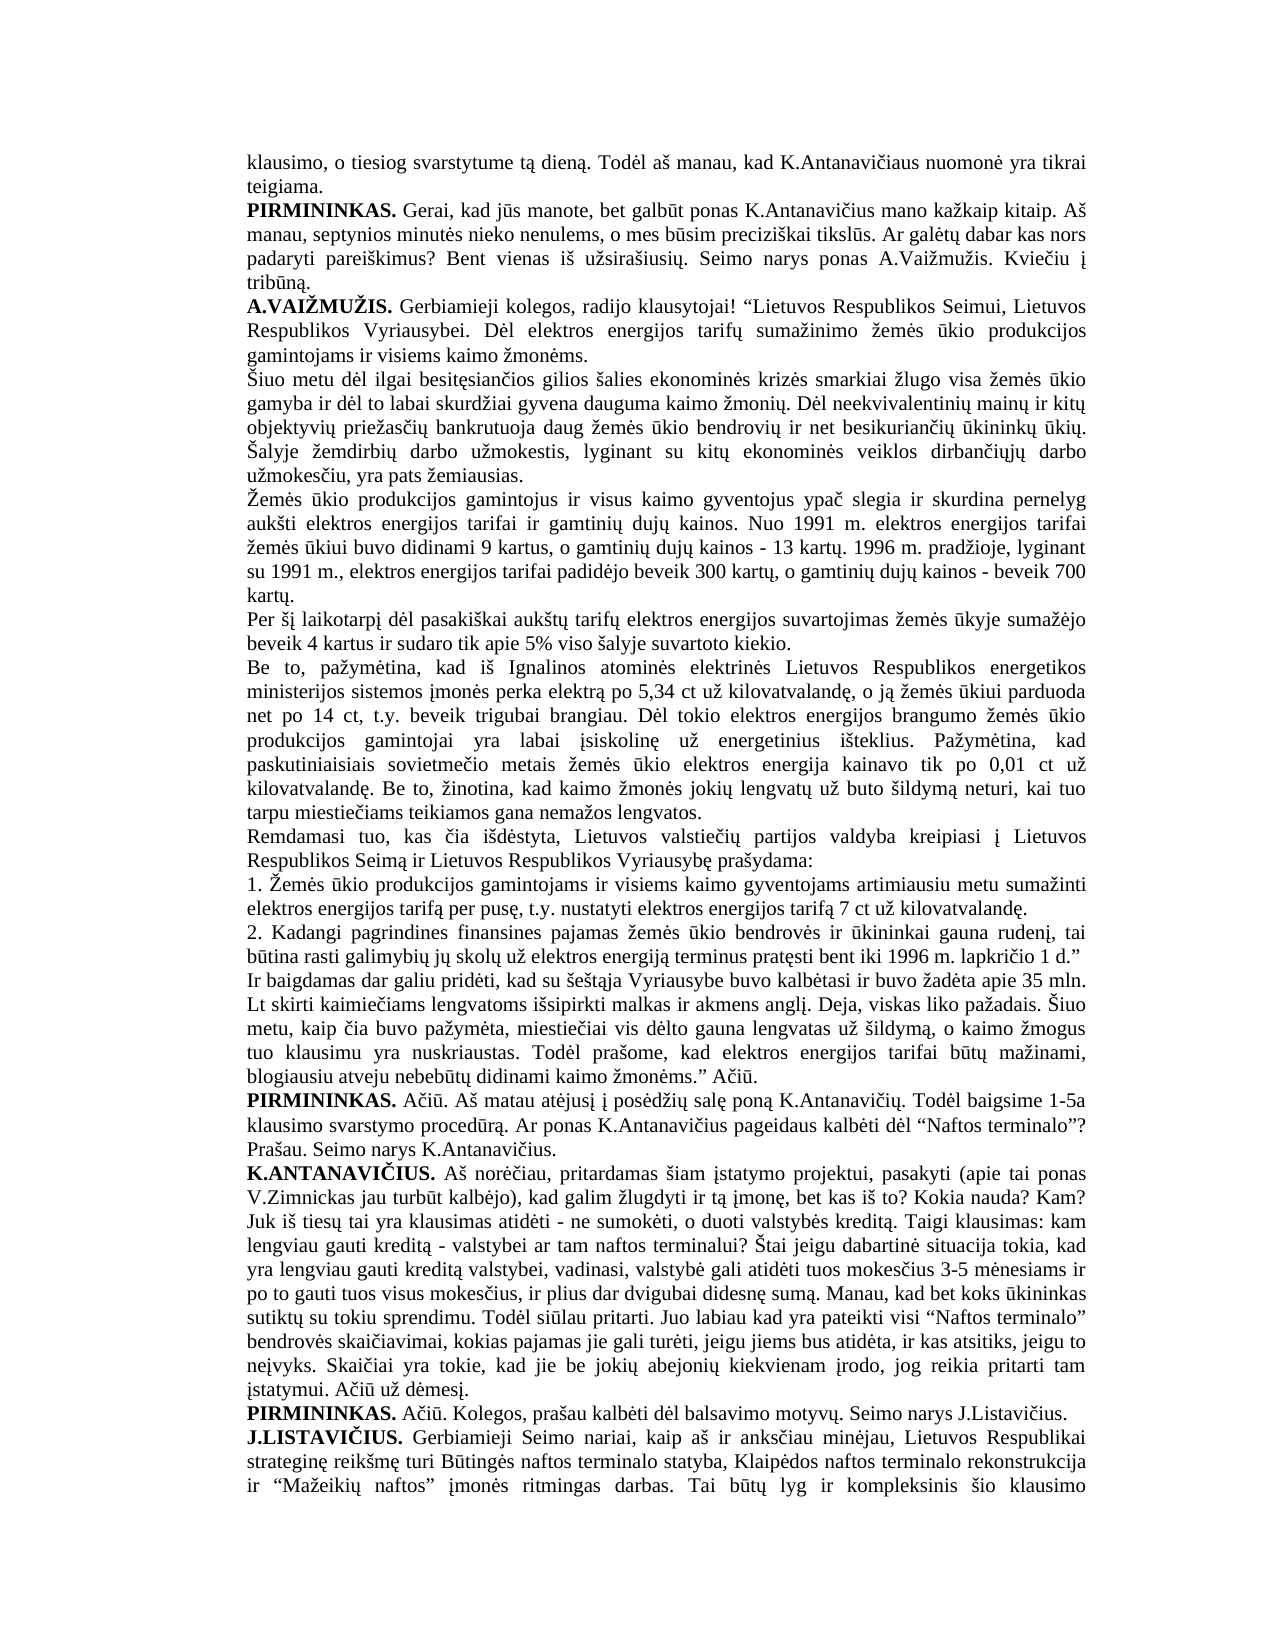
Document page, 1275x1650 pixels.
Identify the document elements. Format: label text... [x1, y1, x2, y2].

text Per šį laikotarpį dėl pasakiškai aukštų tarifų elektros energijos suvartojimas žemės ūkyje sumažėjo beveik 4 kartus ir sudaro tik apie 5% viso šalyje suvartoto kiekio. [247, 607, 1087, 655]
text PIRMININKAS. Ačiū. Aš matau atėjusį į posėdžių salę poną K.Antanavičių. Todėl baigsime 1-5a klausimo svarstymo procedūrą. Ar ponas K.Antanavičius pageidaus kalbėti dėl “Naftos terminalo”? Prašau. Seimo narys K.Antanavičius. [247, 1088, 1087, 1161]
text 1. Žemės ūkio produkcijos gamintojams ir visiems kaimo gyventojams artimiausiu metu sumažinti elektros energijos tarifą per pusę, t.y. nustatyti elektros energijos tarifą 7 ct už kilovatvalandę. [247, 872, 1087, 920]
text 2. Kadangi pagrindines finansines pajamas žemės ūkio bendrovės ir ūkininkai gauna rudenį, tai būtina rasti galimybių jų skolų už elektros energiją terminus pratęsti bent iki 1996 m. lapkričio 1 d.” [247, 920, 1087, 968]
text K.ANTANAVIČIUS. Aš norėčiau, pritardamas šiam įstatymo projektui, pasakyti (apie tai ponas V.Zimnickas jau turbūt kalbėjo), kad galim žlugdyti ir tą įmonę, bet kas iš to? Kokia nauda? Kam? Juk iš tiesų tai yra klausimas atidėti - ne sumokėti, o duoti valstybės kreditą. Taigi klausimas: kam lengviau gauti kreditą - valstybei ar tam naftos terminalui? Štai jeigu dabartinė situacija tokia, kad yra lengviau gauti kreditą valstybei, vadinasi, valstybė gali atidėti tuos mokesčius 3-5 mėnesiams ir po to gauti tuos visus mokesčius, ir plius dar dvigubai didesnę sumą. Manau, kad bet koks ūkininkas sutiktų su tokiu sprendimu. Todėl siūlau pritarti. Juo labiau kad yra pateikti visi “Naftos terminalo” bendrovės skaičiavimai, kokias pajamas jie gali turėti, jeigu jiems bus atidėta, ir kas atsitiks, jeigu to neįvyks. Skaičiai yra tokie, kad jie be jokių abejonių kiekvienam įrodo, jog reikia pritarti tam įstatymui. Ačiū už dėmesį. [247, 1161, 1087, 1401]
text PIRMININKAS. Gerai, kad jūs manote, bet galbūt ponas K.Antanavičius mano kažkaip kitaip. Aš manau, septynios minutės nieko nenulems, o mes būsim preciziškai tikslūs. Ar galėtų dabar kas nors padaryti pareiškimus? Bent vienas iš užsirašiusių. Seimo narys ponas A.Vaižmužis. Kviečiu į tribūną. [247, 198, 1087, 294]
text Ir baigdamas dar galiu pridėti, kad su šeštąja Vyriausybe buvo kalbėtasi ir buvo žadėta apie 35 mln. Lt skirti kaimiečiams lengvatoms išsipirkti malkas ir akmens anglį. Deja, viskas liko pažadais. Šiuo metu, kaip čia buvo pažymėta, miestiečiai vis dėlto gauna lengvatas už šildymą, o kaimo žmogus tuo klausimu yra nuskriaustas. Todėl prašome, kad elektros energijos tarifai būtų mažinami, blogiausiu atveju nebebūtų didinami kaimo žmonėms.” Ačiū. [247, 968, 1087, 1088]
text PIRMININKAS. Ačiū. Kolegos, prašau kalbėti dėl balsavimo motyvų. Seimo narys J.Listavičius. [247, 1401, 1087, 1425]
text Šiuo metu dėl ilgai besitęsiančios gilios šalies ekonominės krizės smarkiai žlugo visa žemės ūkio gamyba ir dėl to labai skurdžiai gyvena dauguma kaimo žmonių. Dėl neekvivalentinių mainų ir kitų objektyvių priežasčių bankrutuoja daug žemės ūkio bendrovių ir net besikuriančių ūkininkų ūkių. Šalyje žemdirbių darbo užmokestis, lyginant su kitų ekonominės veiklos dirbančiųjų darbo užmokesčiu, yra pats žemiausias. [247, 367, 1087, 487]
text Žemės ūkio produkcijos gamintojus ir visus kaimo gyventojus ypač slegia ir skurdina pernelyg aukšti elektros energijos tarifai ir gamtinių dujų kainos. Nuo 1991 m. elektros energijos tarifai žemės ūkiui buvo didinami 9 kartus, o gamtinių dujų kainos - 13 kartų. 1996 m. pradžioje, lyginant su 1991 m., elektros energijos tarifai padidėjo beveik 300 kartų, o gamtinių dujų kainos - beveik 700 kartų. [247, 487, 1087, 607]
text Remdamasi tuo, kas čia išdėstyta, Lietuvos valstiečių partijos valdyba kreipiasi į Lietuvos Respublikos Seimą ir Lietuvos Respublikos Vyriausybę prašydama: [247, 824, 1087, 872]
text Be to, pažymėtina, kad iš Ignalinos atominės elektrinės Lietuvos Respublikos energetikos ministerijos sistemos įmonės perka elektrą po 5,34 ct už kilovatvalandę, o ją žemės ūkiui parduoda net po 14 ct, t.y. beveik trigubai brangiau. Dėl tokio elektros energijos brangumo žemės ūkio produkcijos gamintojai yra labai įsiskolinę už energetinius išteklius. Pažymėtina, kad paskutiniaisiais sovietmečio metais žemės ūkio elektros energija kainavo tik po 0,01 ct už kilovatvalandę. Be to, žinotina, kad kaimo žmonės jokių lengvatų už buto šildymą neturi, kai tuo tarpu miestiečiams teikiamos gana nemažos lengvatos. [247, 655, 1087, 824]
text A.VAIŽMUŽIS. Gerbiamieji kolegos, radijo klausytojai! “Lietuvos Respublikos Seimui, Lietuvos Respublikos Vyriausybei. Dėl elektros energijos tarifų sumažinimo žemės ūkio produkcijos gamintojams ir visiems kaimo žmonėms. [247, 294, 1087, 367]
text J.LISTAVIČIUS. Gerbiamieji Seimo nariai, kaip aš ir anksčiau minėjau, Lietuvos Respublikai strateginę reikšmę turi Būtingės naftos terminalo statyba, Klaipėdos naftos terminalo rekonstrukcija ir “Mažeikių naftos” įmonės ritmingas darbas. Tai būtų lyg ir kompleksinis šio klausimo [247, 1425, 1087, 1497]
text klausimo, o tiesiog svarstytume tą dieną. Todėl aš manau, kad K.Antanavičiaus nuomonė yra tikrai teigiama. [247, 150, 1087, 198]
